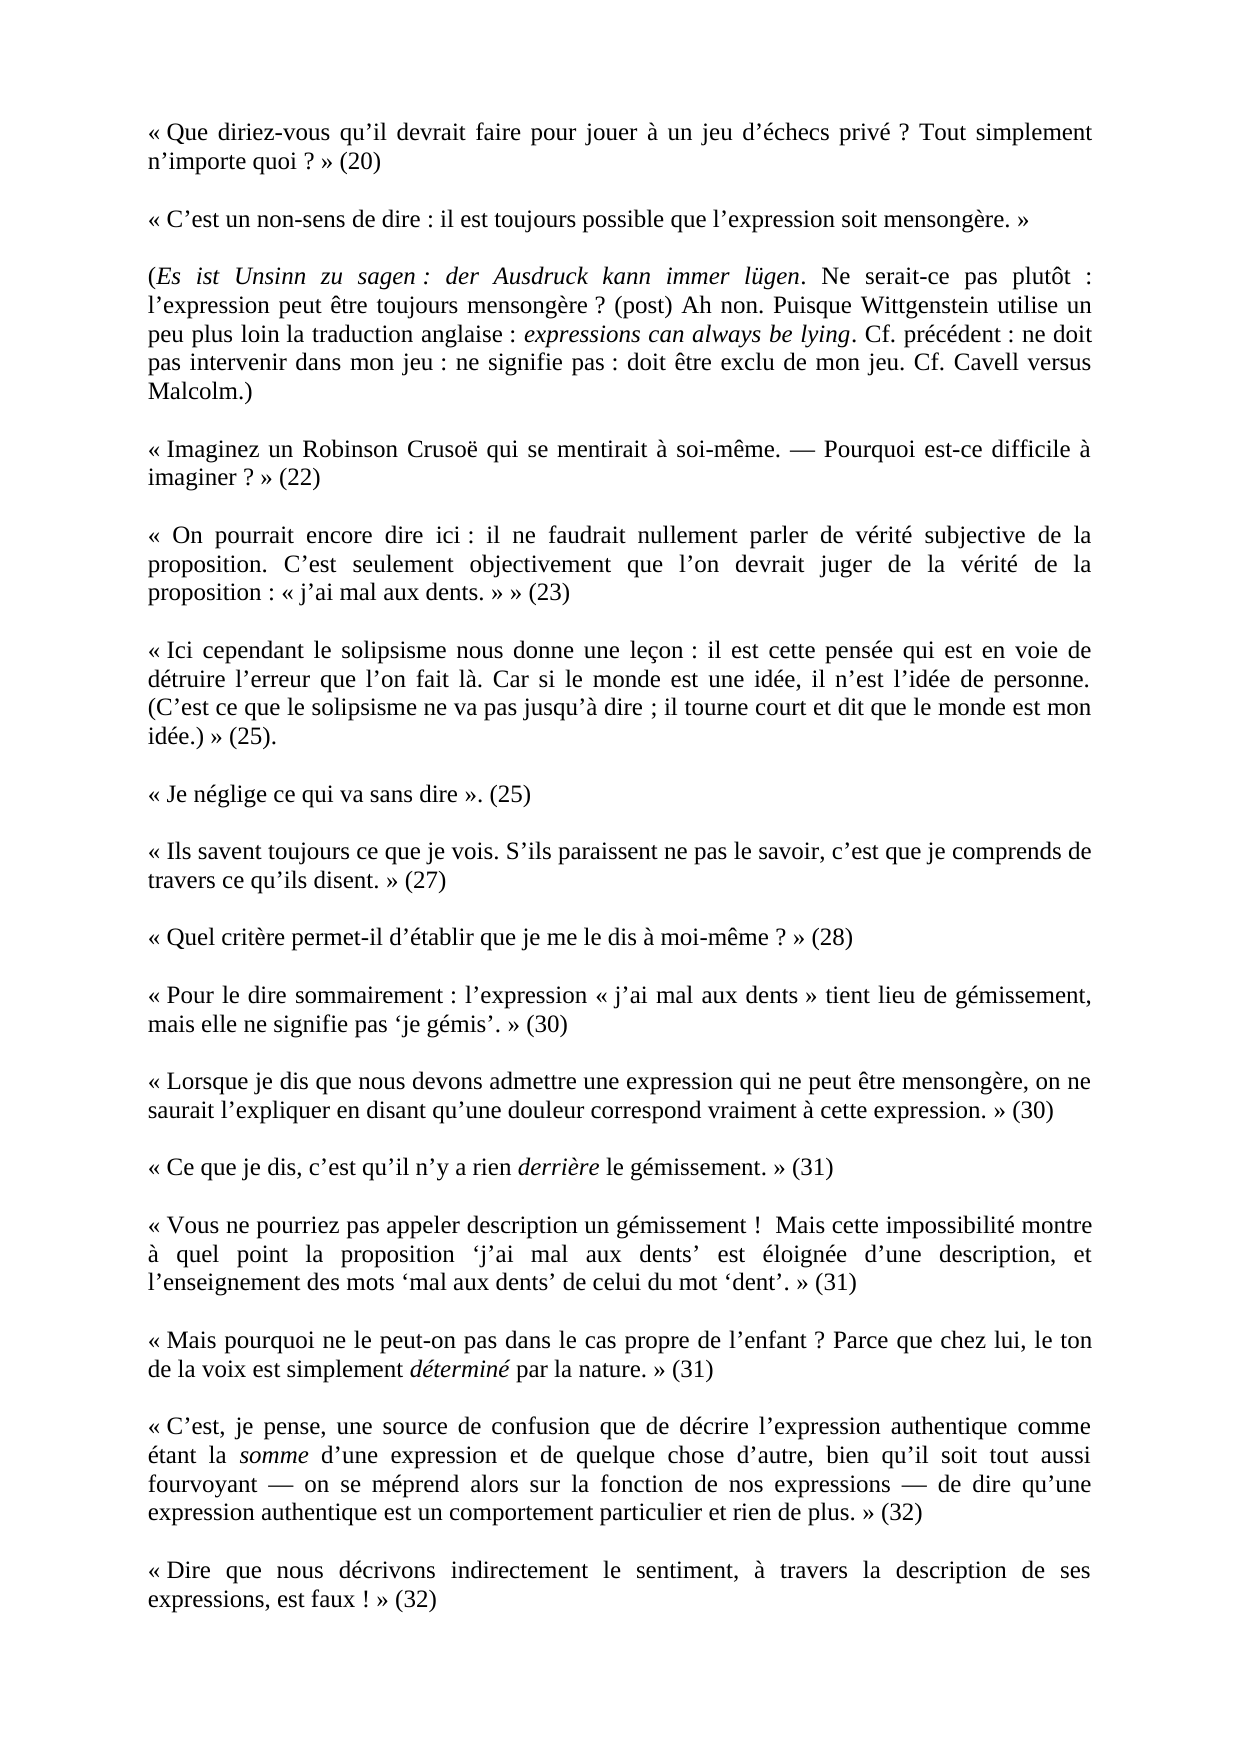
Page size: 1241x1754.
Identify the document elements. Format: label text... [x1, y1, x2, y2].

text (Es ist Unsinn zu sagen : der Ausdruck kann immer lügen. Ne serait-ce pas plutôt : l’expression peut être toujours mensongère ? (post) Ah non. Puisque Wittgenstein utilise un peu plus loin la traduction anglaise : expressions can always be lying. Cf. précédent : ne doit pas intervenir dans mon jeu : ne signifie pas : doit être exclu de mon jeu. Cf. Cavell versus Malcolm.) [148, 261, 1092, 405]
text « Pour le dire sommairement : l’expression « j’ai mal aux dents » tient lieu de gémissement, mais elle ne signifie pas ‘je gémis’. » (30) [148, 980, 1092, 1037]
text « Ici cependant le solipsisme nous donne une leçon : il est cette pensée qui est en voie de détruire l’erreur que l’on fait là. Car si le monde est une idée, il n’est l’idée de personne. (C’est ce que le solipsisme ne va pas jusqu’à dire ; il tourne court et dit que le monde est mon idée.) » (25). [148, 635, 1092, 750]
text « Mais pourquoi ne le peut-on pas dans le cas propre de l’enfant ? Parce que chez lui, le ton de la voix est simplement déterminé par la nature. » (31) [148, 1325, 1092, 1382]
text « Dire que nous décrivons indirectement le sentiment, à travers la description de ses expressions, est faux ! » (32) [148, 1555, 1092, 1612]
text « Quel critère permet-il d’établir que je me le dis à moi-même ? » (28) [148, 922, 1092, 951]
text « Imaginez un Robinson Crusoë qui se mentirait à soi-même. — Pourquoi est-ce difficile à imaginer ? » (22) [148, 434, 1092, 491]
text « Ils savent toujours ce que je vois. S’ils paraissent ne pas le savoir, c’est que je comprends de travers ce qu’ils disent. » (27) [148, 836, 1092, 894]
text « C’est un non-sens de dire : il est toujours possible que l’expression soit mensongère. » [148, 204, 1092, 232]
text « Vous ne pourriez pas appeler description un gémissement ! Mais cette impossibilité montre à quel point la proposition ‘j’ai mal aux dents’ est éloignée d’une description, et l’enseignement des mots ‘mal aux dents’ de celui du mot ‘dent’. » (31) [148, 1210, 1092, 1296]
text « On pourrait encore dire ici : il ne faudrait nullement parler de vérité subjective de la proposition. C’est seulement objectivement que l’on devrait juger de la vérité de la proposition : « j’ai mal aux dents. » » (23) [148, 520, 1092, 606]
text « Que diriez-vous qu’il devrait faire pour jouer à un jeu d’échecs privé ? Tout simplement n’importe quoi ? » (20) [148, 117, 1092, 175]
text « Je néglige ce qui va sans dire ». (25) [148, 779, 1092, 807]
text « Lorsque je dis que nous devons admettre une expression qui ne peut être mensongère, on ne saurait l’expliquer en disant qu’une douleur correspond vraiment à cette expression. » (30) [148, 1066, 1092, 1124]
text « C’est, je pense, une source de confusion que de décrire l’expression authentique comme étant la somme d’une expression et de quelque chose d’autre, bien qu’il soit tout aussi fourvoyant — on se méprend alors sur la fonction de nos expressions — de dire qu’une expression authentique est un comportement particulier et rien de plus. » (32) [148, 1411, 1092, 1526]
text « Ce que je dis, c’est qu’il n’y a rien derrière le gémissement. » (31) [148, 1152, 1092, 1181]
